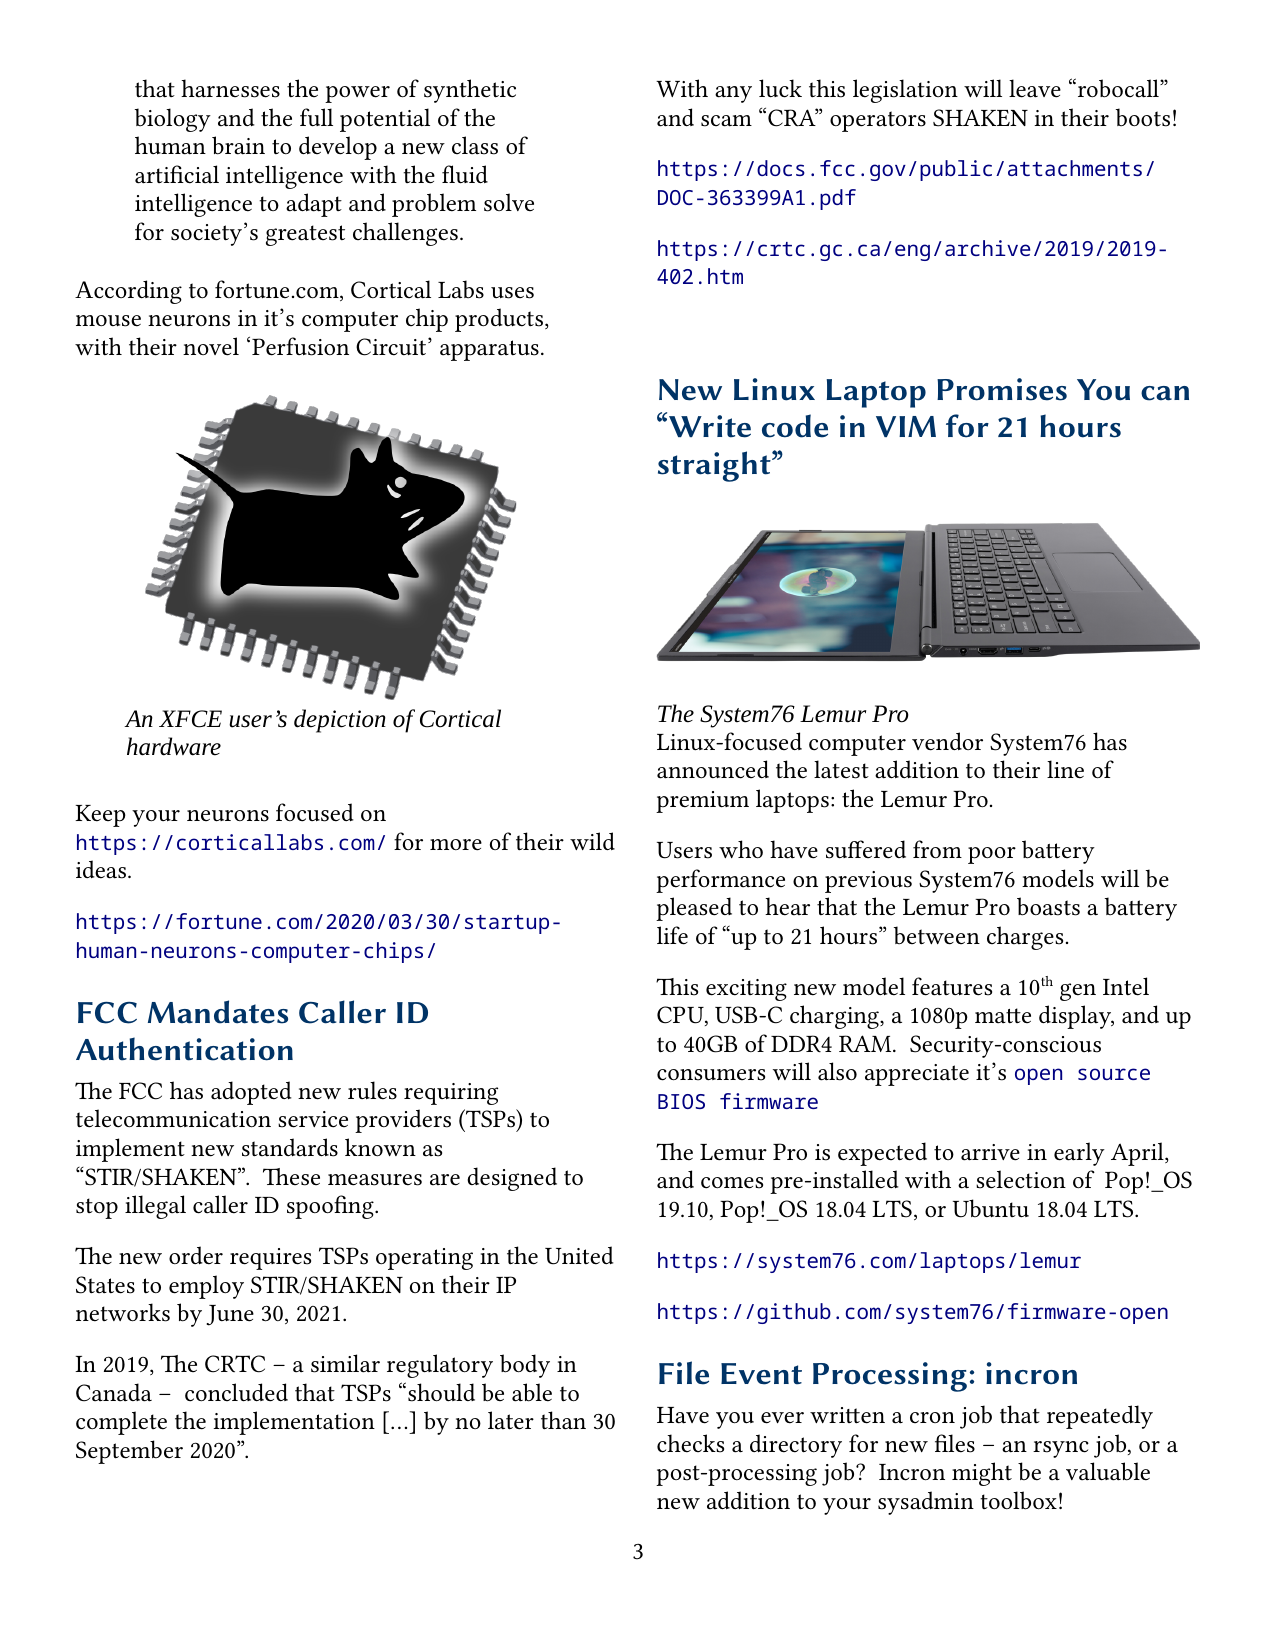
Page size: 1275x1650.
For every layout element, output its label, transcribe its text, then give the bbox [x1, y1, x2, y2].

text Have you ever written a cron job that repeatedly checks a directory for new files – an rsync job, or a post-processing job? Incron might be a valuable new addition to your sysadmin toolbox! [656, 1401, 1200, 1515]
text [656, 491, 1200, 503]
text The System76 Lemur Pro [656, 695, 1200, 728]
picture [125, 395, 517, 700]
subtitle New Linux Laptop Promises You can “Write code in VIM for 21 hours straight” [656, 372, 1200, 482]
text With any luck this legislation will leave “robocall” and scam “CRA” operators SHAKEN in their boots! [656, 75, 1200, 132]
text An XFCE user’s depiction of Cortical hardware [126, 700, 517, 760]
subtitle https://system76.com/laptops/lemur [656, 1246, 1200, 1274]
text Keep your neurons focused on https://corticallabs.com/ for more of their wild ideas. [75, 799, 619, 885]
subtitle https://github.com/system76/firmware-open [656, 1297, 1200, 1325]
text The FCC has adopted new rules requiring telecommunication service providers (TSPs) to implement new standards known as “STIR/SHAKEN”. These measures are designed to stop illegal caller ID spoofing. [75, 1077, 619, 1219]
text Linux-focused computer vendor System76 has announced the latest addition to their line of premium laptops: the Lemur Pro. [656, 728, 1200, 814]
subtitle FCC Mandates Caller ID Authentication [75, 994, 619, 1068]
text The new order requires TSPs operating in the United States to employ STIR/SHAKEN on their IP networks by June 30, 2021. [75, 1242, 619, 1328]
text Users who have suffered from poor battery performance on previous System76 models will be pleased to hear that the Lemur Pro boasts a battery life of “up to 21 hours” between charges. [656, 836, 1200, 950]
text https://docs.fcc.gov/public/attachments/DOC-363399A1.pdf [656, 154, 1200, 211]
picture [656, 503, 1200, 695]
text According to fortune.com, Cortical Labs uses mouse neurons in it’s computer chip products, with their novel ‘Perfusion Circuit’ apparatus. [75, 276, 560, 361]
text The Lemur Pro is expected to arrive in early April, and comes pre-installed with a selection of Pop!_OS 19.10, Pop!_OS 18.04 LTS, or Ubuntu 18.04 LTS. [656, 1138, 1200, 1223]
text https://crtc.gc.ca/eng/archive/2019/2019-402.htm [656, 234, 1200, 291]
text https://fortune.com/2020/03/30/startup-human-neurons-computer-chips/ [75, 907, 619, 964]
subtitle File Event Processing: incron [656, 1355, 1200, 1392]
text that harnesses the power of synthetic biology and the full potential of the human brain to develop a new class of artificial intelligence with the fluid intelligence to adapt and problem solve for society’s greatest challenges. [134, 75, 560, 246]
text In 2019, The CRTC – a similar regulatory body in Canada – concluded that TSPs “should be able to complete the implementation [...] by no later than 30 September 2020”. [75, 1350, 619, 1464]
text This exciting new model features a 10th gen Intel CPU, USB-C charging, a 1080p matte display, and up to 40GB of DDR4 RAM. Security-conscious consumers will also appreciate it’s open source BIOS firmware [656, 973, 1200, 1115]
